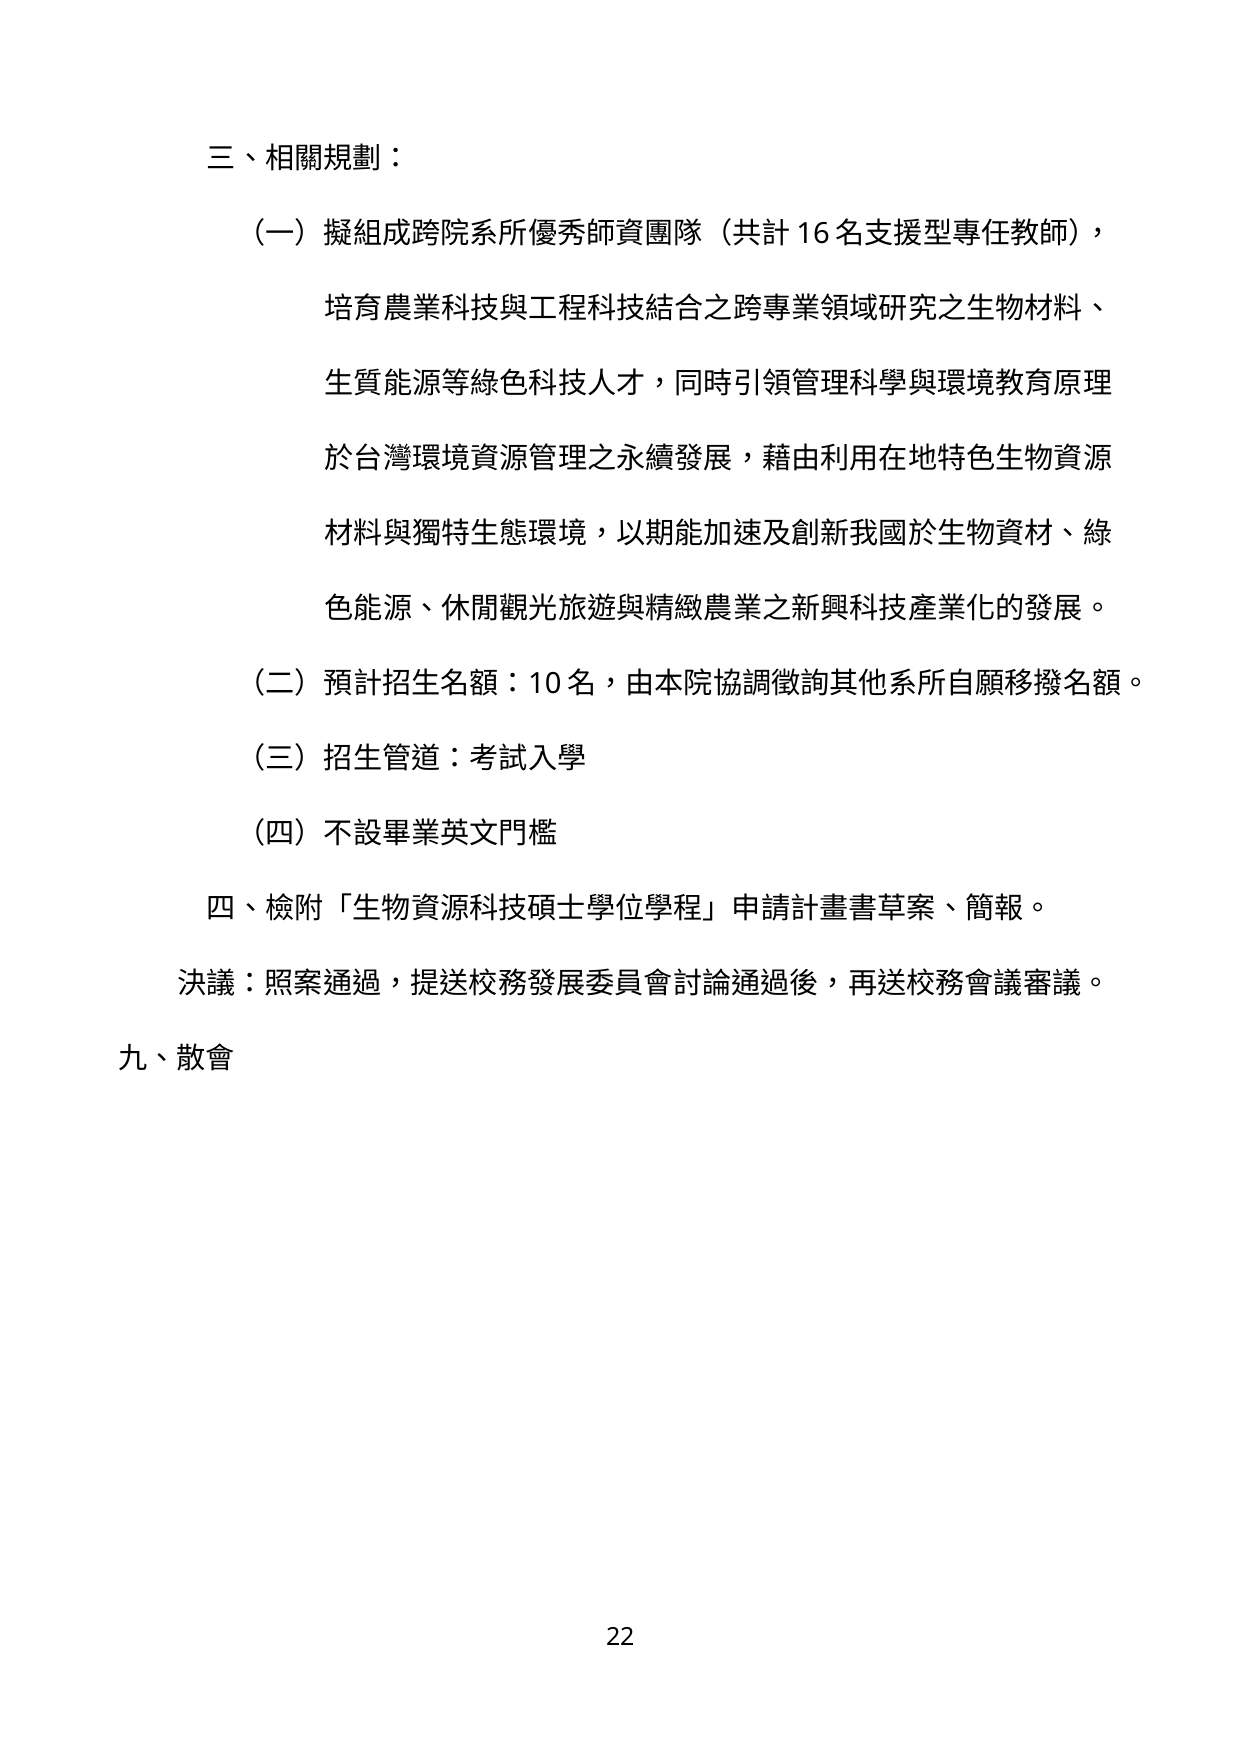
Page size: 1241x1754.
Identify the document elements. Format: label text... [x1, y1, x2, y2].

text 四、檢附「生物資源科技碩士學位學程」申請計畫書草案、簡報。 [207, 868, 1122, 943]
text 決議：照案通過，提送校務發展委員會討論通過後，再送校務會議審議。 [118, 943, 1122, 1018]
text 九、散會 [118, 1018, 1122, 1093]
text 三、相關規劃： [207, 118, 1122, 193]
text （四）不設畢業英文門檻 [236, 793, 1122, 868]
text （一）擬組成跨院系所優秀師資團隊（共計16名支援型專任教師），培育農業科技與工程科技結合之跨專業領域研究之生物材料、生質能源等綠色科技人才，同時引領管理科學與環境教育原理於台灣環境資源管理之永續發展，藉由利用在地特色生物資源材料與獨特生態環境，以期能加速及創新我國於生物資材、綠色能源、休閒觀光旅遊與精緻農業之新興科技產業化的發展。 [236, 193, 1122, 643]
text （三）招生管道：考試入學 [236, 718, 1122, 793]
text （二）預計招生名額：10名，由本院協調徵詢其他系所自願移撥名額。 [236, 643, 1122, 718]
